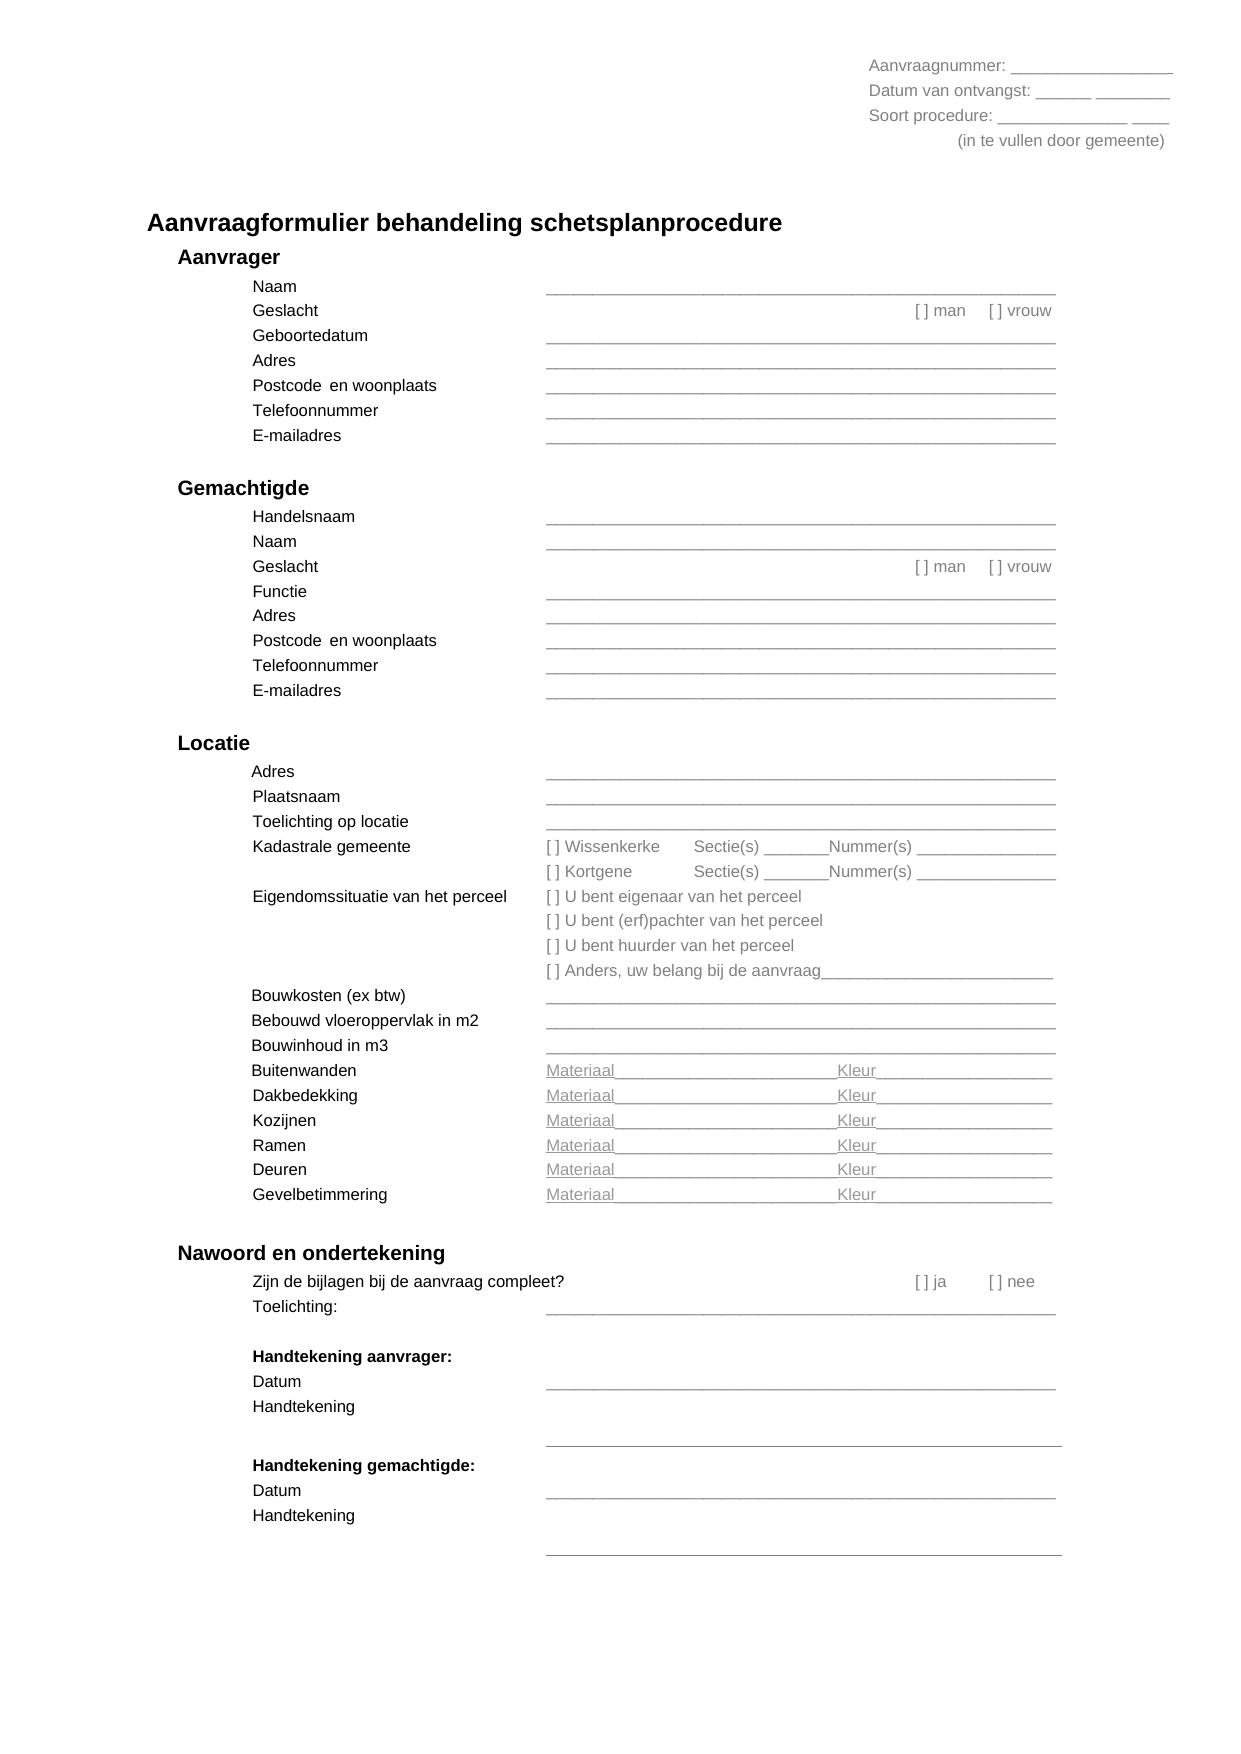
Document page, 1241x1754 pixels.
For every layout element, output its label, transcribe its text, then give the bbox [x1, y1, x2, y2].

text Toelichting: _______________________________________________________ [252, 1297, 1096, 1316]
text Handtekening [252, 1397, 1096, 1416]
text [ ] U bent (erf)pachter van het perceel [252, 911, 1181, 930]
text [ ] Anders, uw belang bij de aanvraag_________________________ [252, 961, 1181, 980]
text Telefoonnummer _______________________________________________________ [252, 656, 1181, 675]
text Adres _______________________________________________________ [252, 351, 1181, 370]
text Adres _______________________________________________________ [215, 762, 1181, 781]
subtitle Gemachtigde [177, 476, 1181, 499]
text Geslacht [ ] man [ ] vrouw [252, 301, 1181, 320]
text Bebouwd vloeroppervlak in m2 _______________________________________________________ [178, 1011, 1181, 1030]
text Handtekening gemachtigde: [252, 1456, 1096, 1475]
text Naam _______________________________________________________ [252, 276, 1181, 296]
text Toelichting op locatie _______________________________________________________ [252, 812, 1181, 831]
text Dakbedekking Materiaal________________________Kleur___________________ [252, 1086, 1181, 1105]
text Locatie [177, 731, 1181, 755]
text Handelsnaam _______________________________________________________ [252, 507, 1181, 526]
text Postcode en woonplaats _______________________________________________________ [252, 376, 1181, 395]
text Postcode en woonplaats _______________________________________________________ [252, 631, 1181, 650]
text Deuren Materiaal________________________Kleur___________________ [252, 1160, 1181, 1179]
text Nawoord en ondertekening [177, 1241, 1096, 1265]
text Adres _______________________________________________________ [252, 606, 1181, 625]
text Zijn de bijlagen bij de aanvraag compleet? [ ] ja [ ] nee [178, 1272, 1096, 1291]
text Buitenwanden Materiaal________________________Kleur___________________ [215, 1061, 1181, 1080]
text [ ] U bent huurder van het perceel [252, 936, 1181, 955]
text Gevelbetimmering Materiaal________________________Kleur___________________ [252, 1185, 1181, 1204]
text E-mailadres _______________________________________________________ [252, 681, 1181, 700]
text Geboortedatum _______________________________________________________ [252, 326, 1181, 345]
subtitle Aanvrager [177, 245, 1181, 269]
text E-mailadres _______________________________________________________ [252, 426, 1181, 445]
text Eigendomssituatie van het perceel [ ] U bent eigenaar van het perceel [252, 886, 1181, 906]
text [ ] Kortgene Sectie(s) _______Nummer(s) _______________ [252, 861, 1181, 881]
text Datum _______________________________________________________ [252, 1372, 1096, 1391]
text Datum _______________________________________________________ [252, 1481, 1096, 1500]
subtitle Aanvraagformulier behandeling schetsplanprocedure [140, 208, 1181, 237]
text Ramen Materiaal________________________Kleur___________________ [252, 1135, 1181, 1154]
text Kozijnen Materiaal________________________Kleur___________________ [252, 1110, 1181, 1129]
text Plaatsnaam _______________________________________________________ [252, 787, 1181, 806]
text Functie _______________________________________________________ [252, 581, 1181, 601]
table_header Aanvraagnummer: _________________ Datum van ontvangst: ______ ________ Soort procedure: ______________ ____ (in te vullen door gemeente) [861, 56, 1181, 158]
text Geslacht [ ] man [ ] vrouw [252, 556, 1181, 576]
text Handtekening aanvrager: [252, 1347, 1096, 1366]
text Telefoonnummer _______________________________________________________ [252, 401, 1181, 420]
text Handtekening [252, 1506, 1096, 1525]
text Kadastrale gemeente [ ] Wissenkerke Sectie(s) _______Nummer(s) _______________ [252, 837, 1181, 856]
text Bouwinhoud in m3 _______________________________________________________ [178, 1036, 1181, 1055]
text Naam _______________________________________________________ [252, 532, 1181, 551]
text Bouwkosten (ex btw) _______________________________________________________ [215, 986, 1181, 1005]
